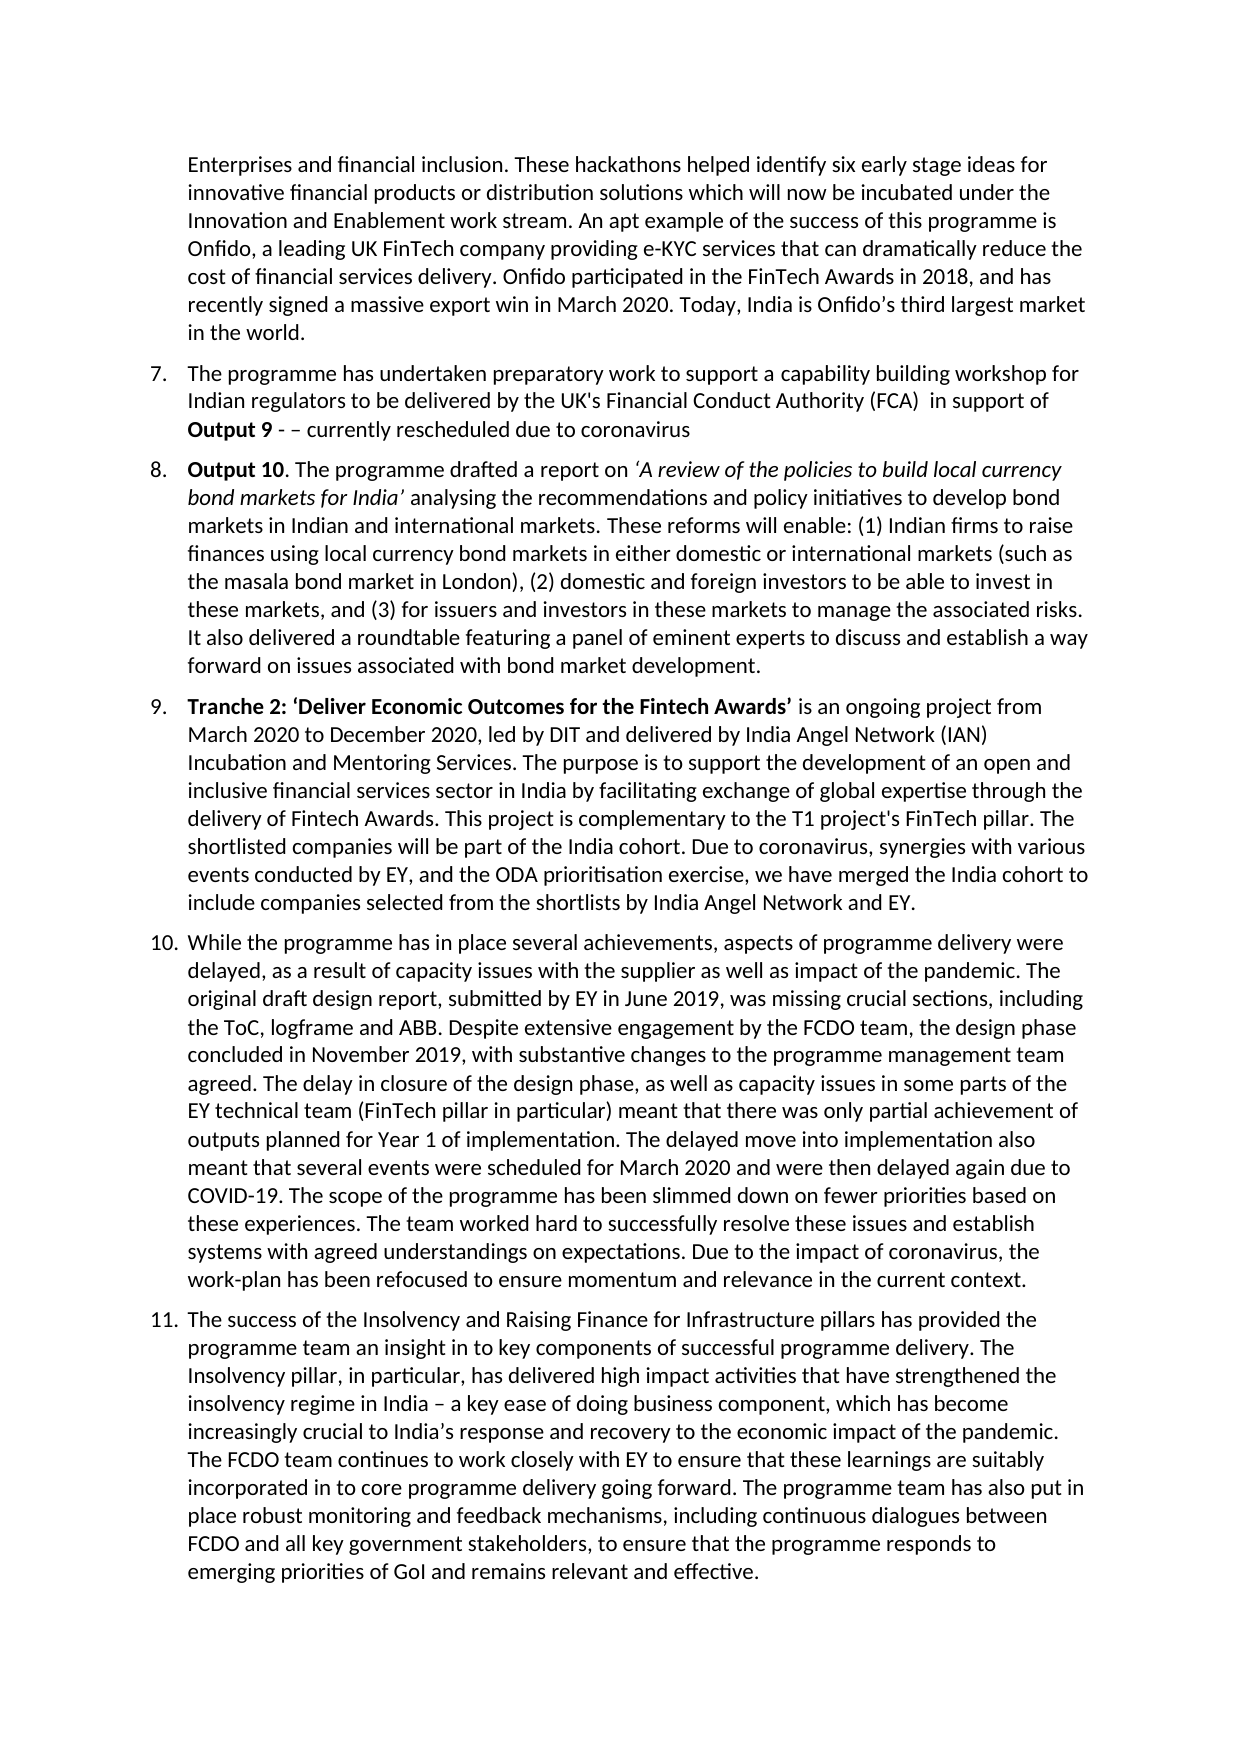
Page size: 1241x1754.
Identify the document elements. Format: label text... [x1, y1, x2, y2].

list Output 10. The programme drafted a report on ‘A review of the policies to build local currency bond markets for India’ analysing the recommendations and policy initiatives to develop bond markets in Indian and international markets. These reforms will enable: (1) Indian firms to raise finances using local currency bond markets in either domestic or international markets (such as the masala bond market in London), (2) domestic and foreign investors to be able to invest in these markets, and (3) for issuers and investors in these markets to manage the associated risks. It also delivered a roundtable featuring a panel of eminent experts to discuss and establish a way forward on issues associated with bond market development. [150, 455, 1090, 679]
list While the programme has in place several achievements, aspects of programme delivery were delayed, as a result of capacity issues with the supplier as well as impact of the pandemic. The original draft design report, submitted by EY in June 2019, was missing crucial sections, including the ToC, logframe and ABB. Despite extensive engagement by the FCDO team, the design phase concluded in November 2019, with substantive changes to the programme management team agreed. The delay in closure of the design phase, as well as capacity issues in some parts of the EY technical team (FinTech pillar in particular) meant that there was only partial achievement of outputs planned for Year 1 of implementation. The delayed move into implementation also meant that several events were scheduled for March 2020 and were then delayed again due to COVID-19. The scope of the programme has been slimmed down on fewer priorities based on these experiences. The team worked hard to successfully resolve these issues and establish systems with agreed understandings on expectations. Due to the impact of coronavirus, the work-plan has been refocused to ensure momentum and relevance in the current context. [150, 928, 1090, 1293]
list Tranche 2: ‘Deliver Economic Outcomes for the Fintech Awards’ is an ongoing project from March 2020 to December 2020, led by DIT and delivered by India Angel Network (IAN) Incubation and Mentoring Services. The purpose is to support the development of an open and inclusive financial services sector in India by facilitating exchange of global expertise through the delivery of Fintech Awards. This project is complementary to the T1 project's FinTech pillar. The shortlisted companies will be part of the India cohort. Due to coronavirus, synergies with various events conducted by EY, and the ODA prioritisation exercise, we have merged the India cohort to include companies selected from the shortlists by India Angel Network and EY. [150, 692, 1090, 916]
list The programme has undertaken preparatory work to support a capability building workshop for Indian regulators to be delivered by the UK's Financial Conduct Authority (FCA) in support of Output 9 - – currently rescheduled due to coronavirus [150, 359, 1090, 443]
list The success of the Insolvency and Raising Finance for Infrastructure pillars has provided the programme team an insight in to key components of successful programme delivery. The Insolvency pillar, in particular, has delivered high impact activities that have strengthened the insolvency regime in India – a key ease of doing business component, which has become increasingly crucial to India’s response and recovery to the economic impact of the pandemic. The FCDO team continues to work closely with EY to ensure that these learnings are suitably incorporated in to core programme delivery going forward. The programme team has also put in place robust monitoring and feedback mechanisms, including continuous dialogues between FCDO and all key government stakeholders, to ensure that the programme responds to emerging priorities of GoI and remains relevant and effective. [150, 1305, 1090, 1586]
list Enterprises and financial inclusion. These hackathons helped identify six early stage ideas for innovative financial products or distribution solutions which will now be incubated under the Innovation and Enablement work stream. An apt example of the success of this programme is Onfido, a leading UK FinTech company providing e-KYC services that can dramatically reduce the cost of financial services delivery. Onfido participated in the FinTech Awards in 2018, and has recently signed a massive export win in March 2020. Today, India is Onfido’s third largest market in the world. [150, 150, 1090, 346]
